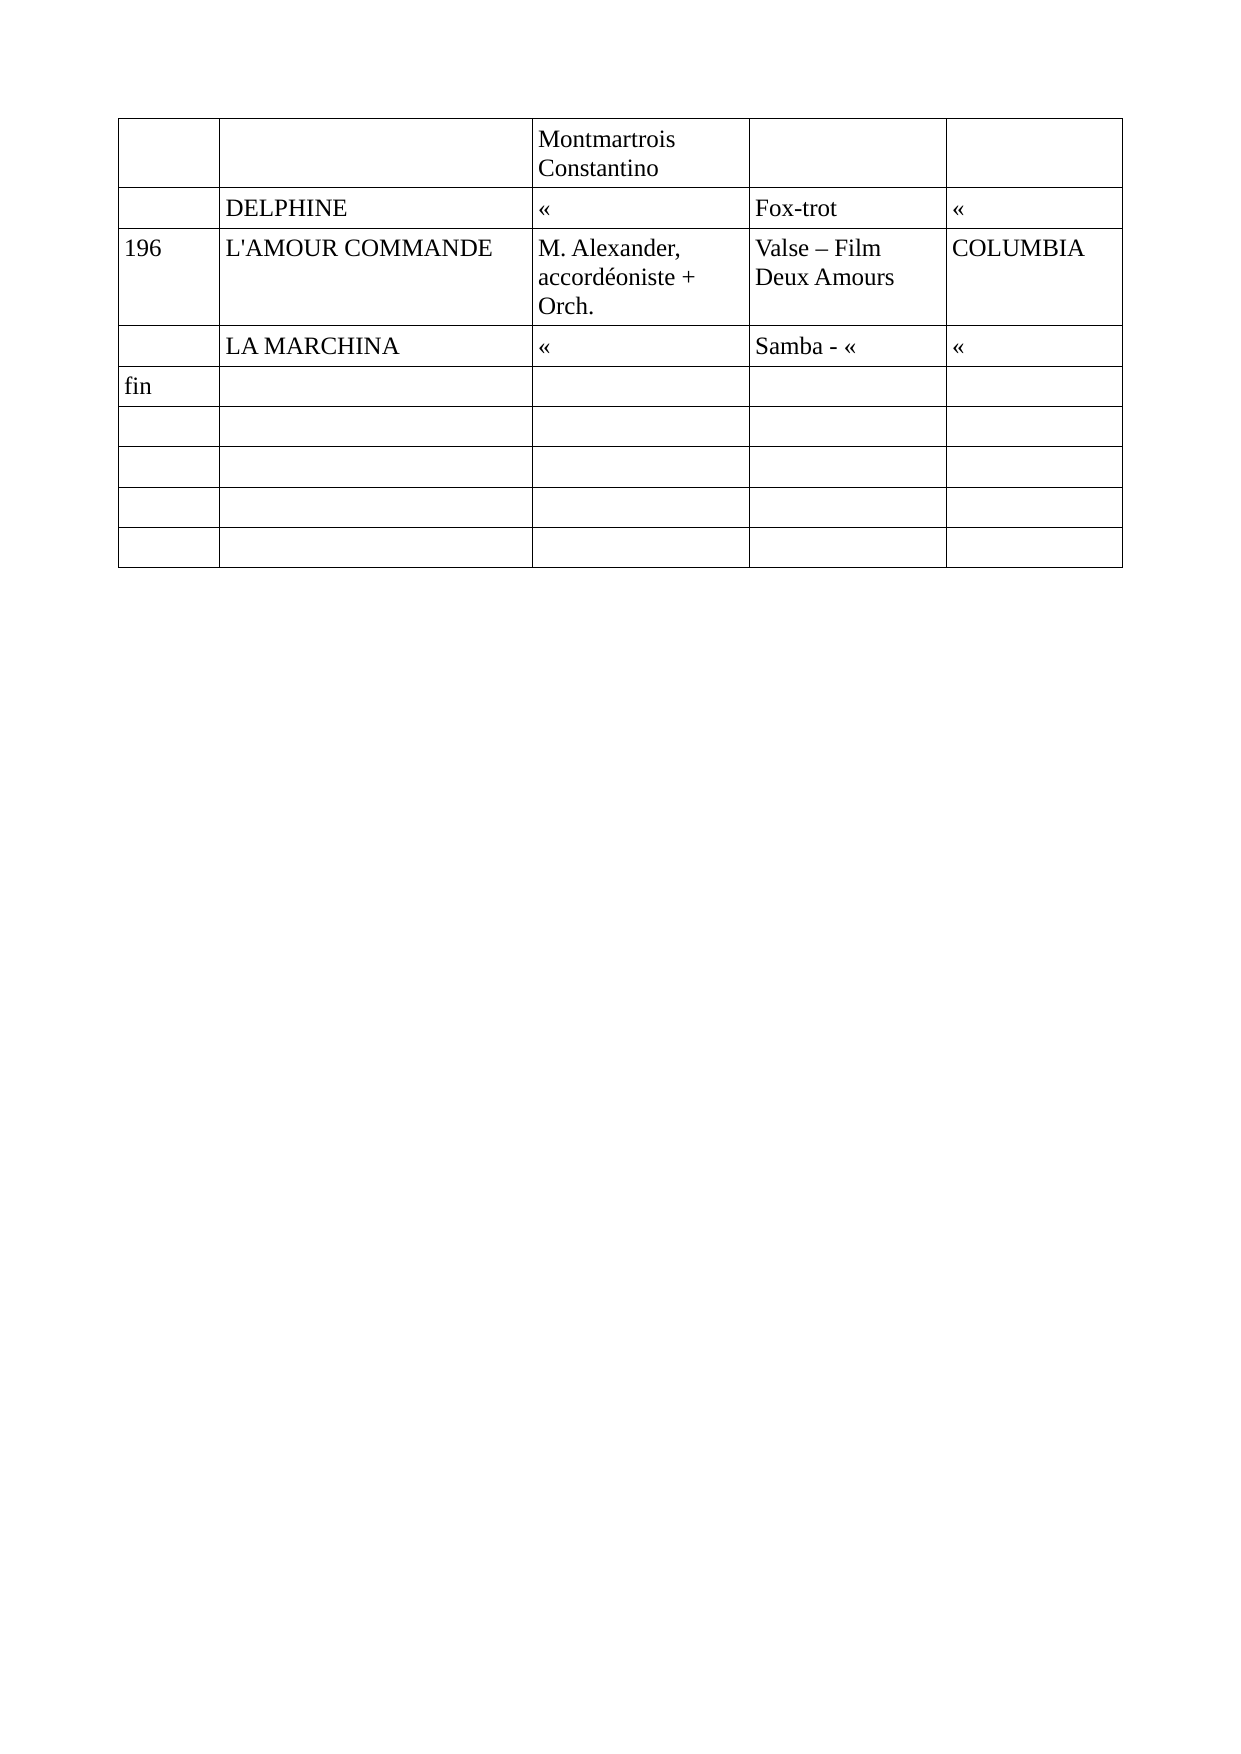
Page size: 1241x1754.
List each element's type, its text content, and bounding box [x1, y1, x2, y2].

table_cell [947, 407, 1122, 446]
table_cell [119, 447, 219, 487]
table_cell L'AMOUR COMMANDE [220, 229, 532, 325]
table_cell [119, 407, 219, 446]
table_cell [750, 447, 946, 487]
table_cell [533, 367, 749, 406]
table_cell [533, 447, 749, 487]
table_cell [119, 326, 219, 366]
table_cell « [947, 188, 1122, 227]
table_cell [220, 119, 532, 187]
table_cell [220, 447, 532, 487]
table_cell 196 [119, 229, 219, 325]
table_cell DELPHINE [220, 188, 532, 227]
table_cell [947, 528, 1122, 567]
table_cell « [533, 326, 749, 366]
table_cell « [533, 188, 749, 227]
table_cell [947, 367, 1122, 406]
table_cell [750, 367, 946, 406]
table_cell M. Alexander, accordéoniste + Orch. [533, 229, 749, 325]
table_cell [533, 488, 749, 527]
table_cell Valse – Film Deux Amours [750, 229, 946, 325]
table_cell Fox-trot [750, 188, 946, 227]
table_cell [119, 188, 219, 227]
table_cell COLUMBIA [947, 229, 1122, 325]
table_cell [220, 367, 532, 406]
table_cell [750, 528, 946, 567]
table_cell [947, 447, 1122, 487]
table_cell [750, 407, 946, 446]
table_cell [220, 407, 532, 446]
table_cell « [947, 326, 1122, 366]
table_cell Samba - « [750, 326, 946, 366]
table_cell fin [119, 367, 219, 406]
table_cell [119, 119, 219, 187]
table_cell [750, 488, 946, 527]
table_cell [533, 528, 749, 567]
table_cell [119, 528, 219, 567]
table_cell LA MARCHINA [220, 326, 532, 366]
table_cell [947, 488, 1122, 527]
table_cell [750, 119, 946, 187]
table_cell [533, 407, 749, 446]
table_cell [119, 488, 219, 527]
table_cell [220, 488, 532, 527]
table_cell [220, 528, 532, 567]
table_cell [947, 119, 1122, 187]
table_cell Montmartrois Constantino [533, 119, 749, 187]
